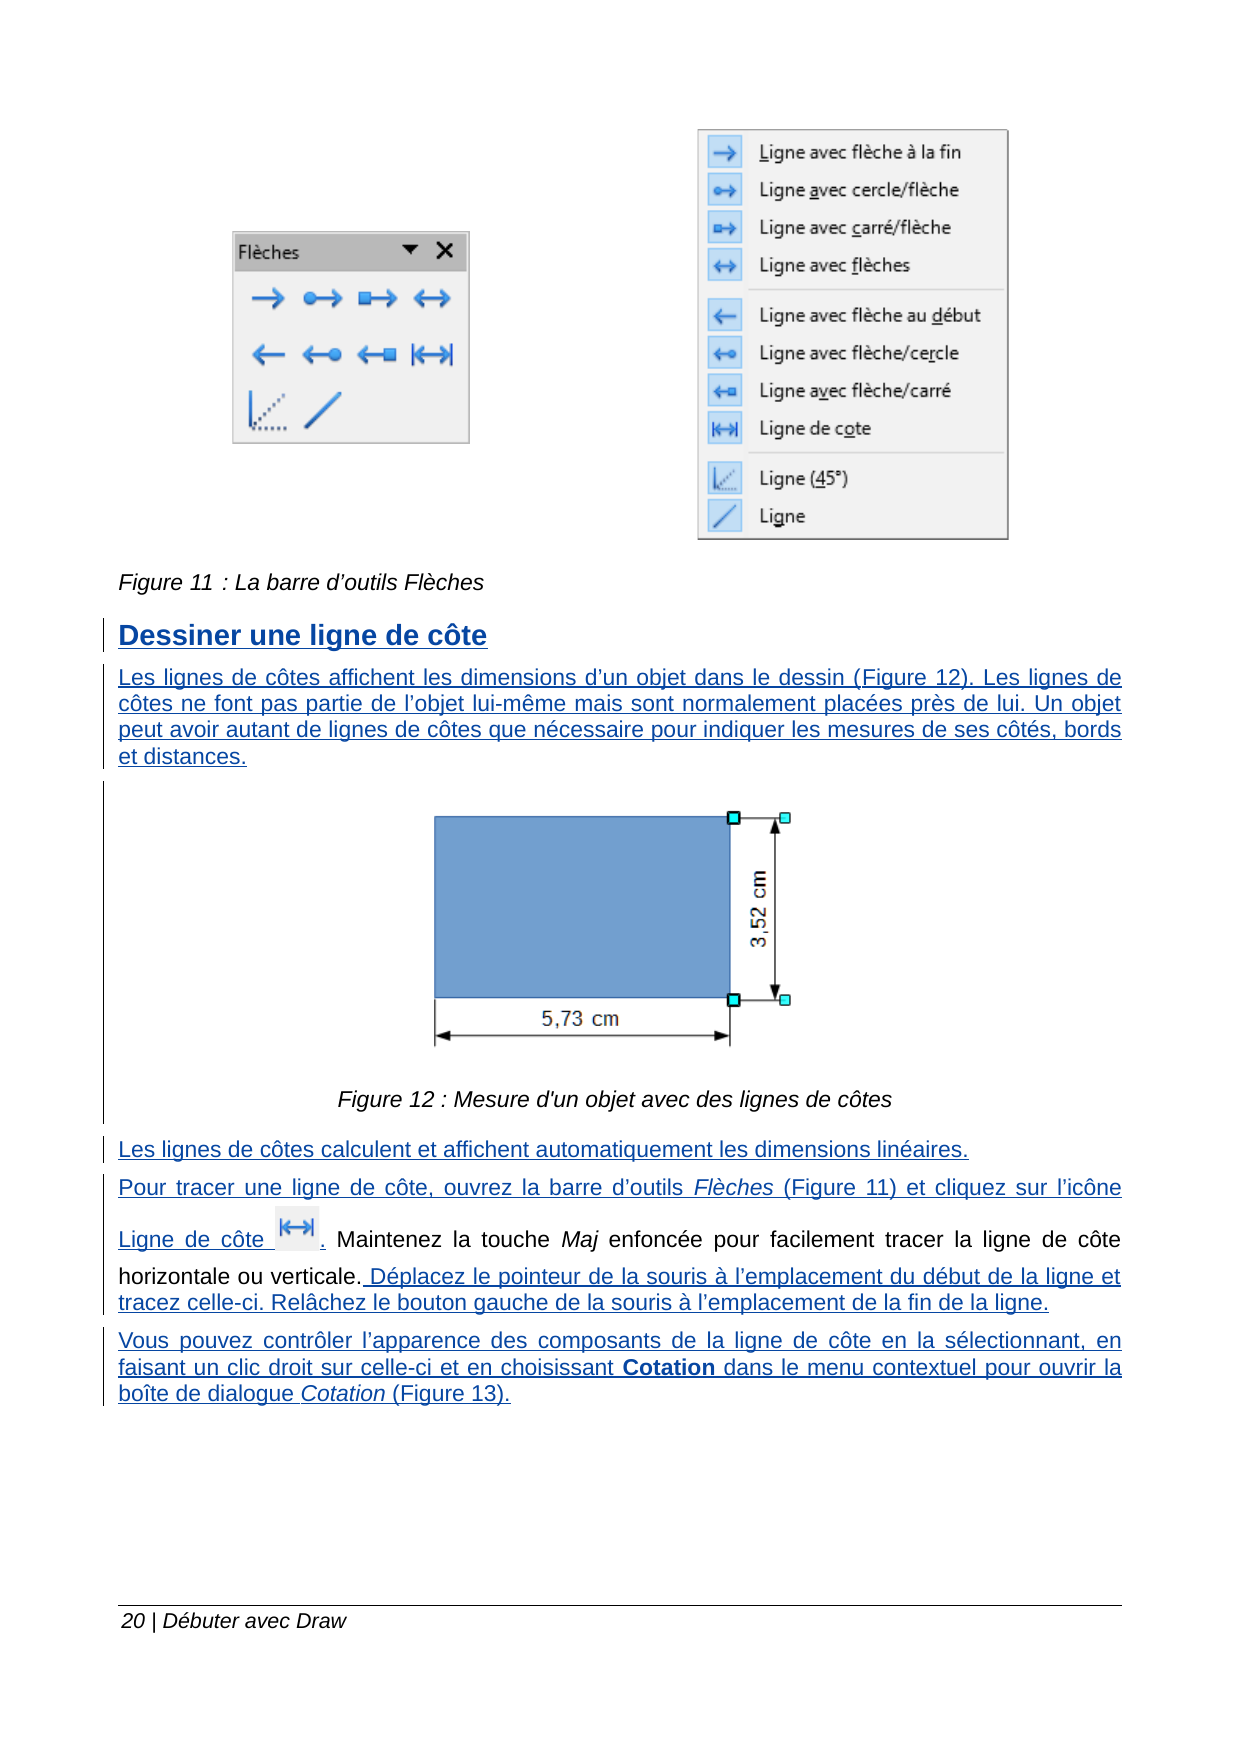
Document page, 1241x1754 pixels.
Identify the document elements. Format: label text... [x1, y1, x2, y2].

table_header [118, 118, 584, 568]
table_header [584, 118, 1122, 568]
text Vous pouvez contrôler l’apparence des composants de la ligne de côte en la sélectionnant, en [118, 1327, 1122, 1350]
text Les lignes de côtes calculent et affichent automatiquement les dimensions linéaires. [118, 1136, 1122, 1162]
text boîte de dialogue Cotation (Figure 13). [118, 1378, 1122, 1406]
text Ligne de côte . Maintenez la touche Maj enfoncée pour facilement tracer la ligne de côte horizontale ou verticale. Déplacez le pointeur de la souris à l’emplacement du début de la ligne et tracez celle-ci. Relâchez le bouton gauche de la souris à l’emplacement de la fin de la ligne. [118, 1198, 1122, 1315]
text peut avoir autant de lignes de côtes que nécessaire pour indiquer les mesures de ses côtés, bords [118, 714, 1122, 739]
text et distances. [118, 740, 1122, 769]
picture [697, 129, 1009, 540]
picture [275, 1206, 320, 1251]
picture [232, 231, 470, 444]
text Figure 11 : La barre d’outils Flèches [118, 568, 1122, 595]
text Les lignes de côtes affichent les dimensions d’un objet dans le dessin (Figure 12). Les lignes de côtes ne font pas partie de l’objet lui-même mais sont normalement placées près de lui. Un objet [118, 664, 1122, 713]
text Pour tracer une ligne de côte, ouvrez la barre d’outils Flèches (Figure 11) et cliquez sur l’icône [118, 1174, 1122, 1197]
subtitle Dessiner une ligne de côte [118, 618, 1122, 652]
text Figure 12 : Mesure d'un objet avec des lignes de côtes [337, 1086, 903, 1113]
text faisant un clic droit sur celle-ci et en choisissant Cotation dans le menu contextuel pour ouvrir la [118, 1351, 1122, 1376]
picture [413, 786, 827, 1075]
